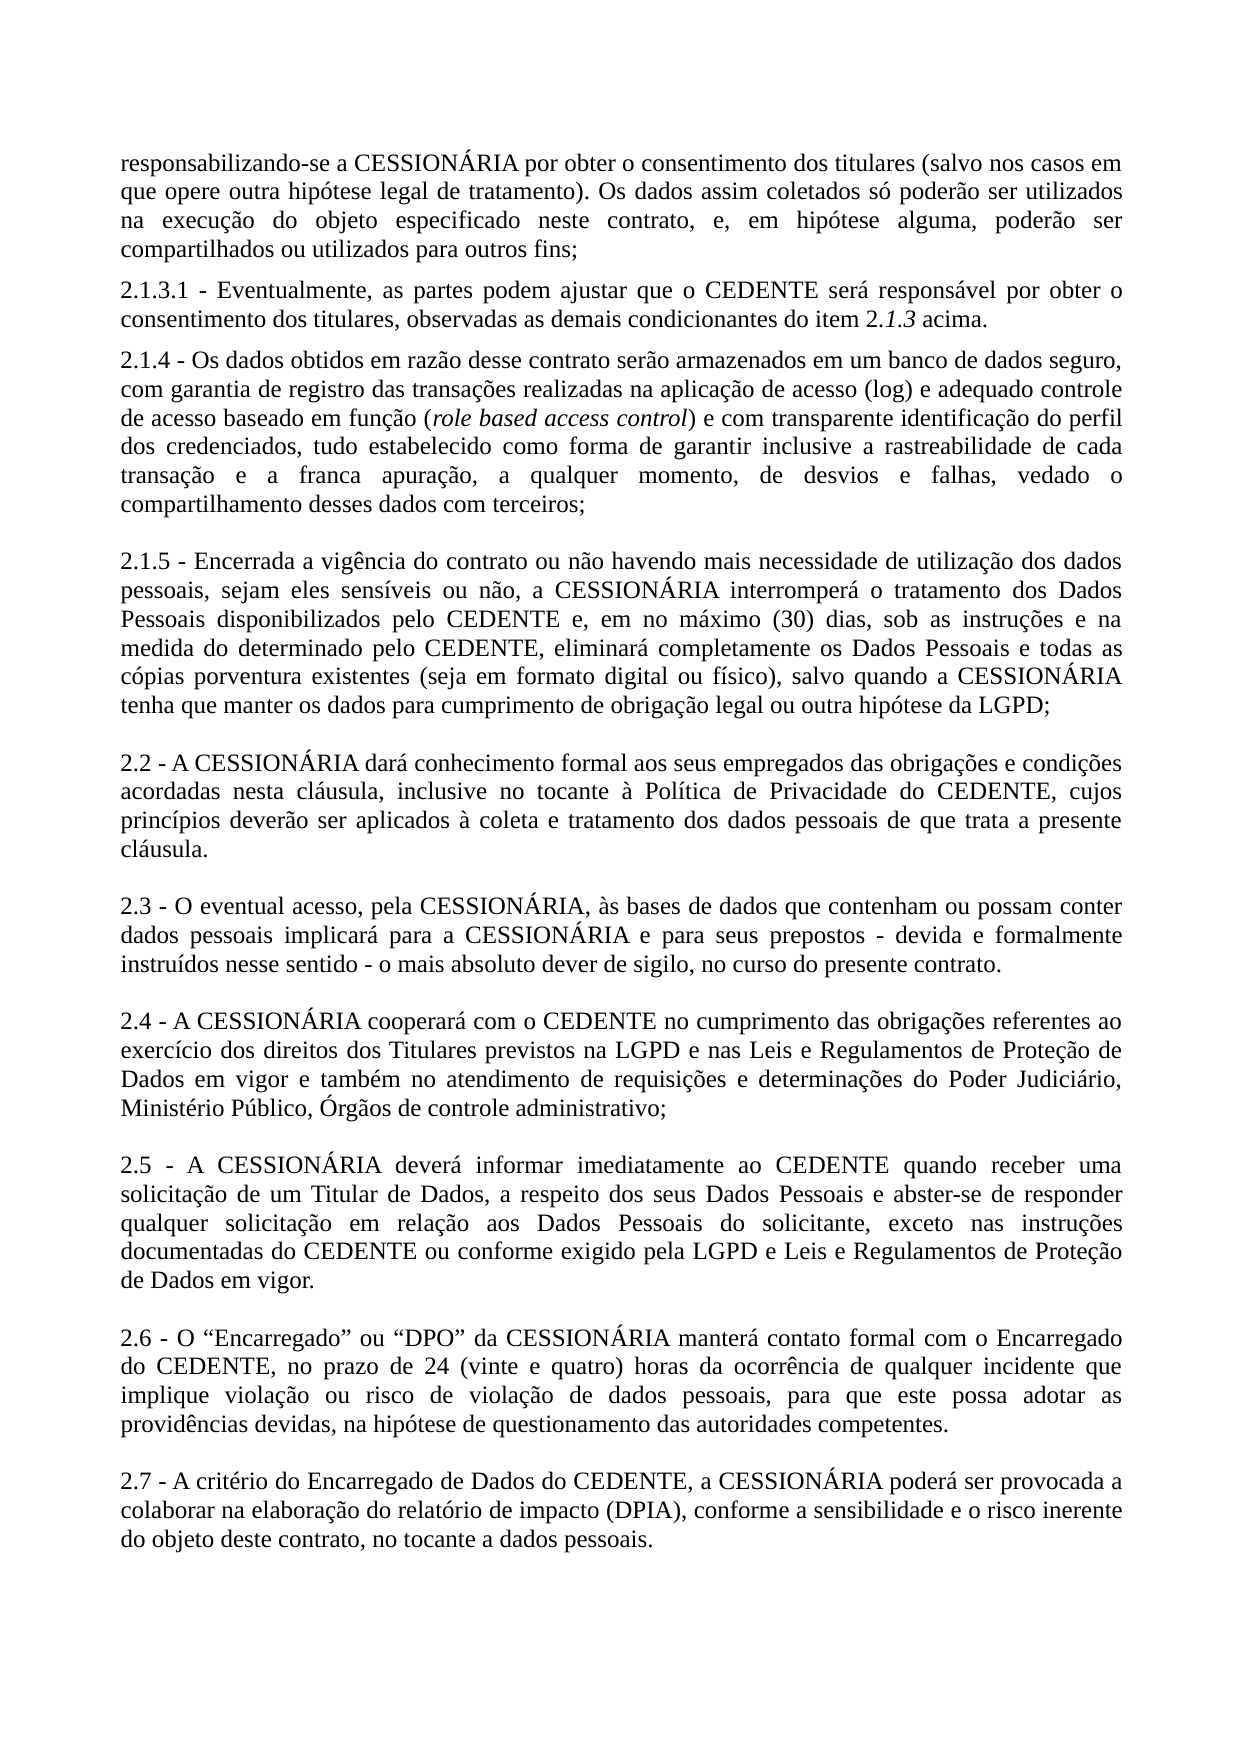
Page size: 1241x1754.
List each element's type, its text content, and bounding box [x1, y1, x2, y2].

text 2.5 - A CESSIONÁRIA deverá informar imediatamente ao CEDENTE quando receber uma solicitação de um Titular de Dados, a respeito dos seus Dados Pessoais e abster-se de responder qualquer solicitação em relação aos Dados Pessoais do solicitante, exceto nas instruções documentadas do CEDENTE ou conforme exigido pela LGPD e Leis e Regulamentos de Proteção de Dados em vigor. [120, 1150, 1123, 1294]
text 2.2 - A CESSIONÁRIA dará conhecimento formal aos seus empregados das obrigações e condições acordadas nesta cláusula, inclusive no tocante à Política de Privacidade do CEDENTE, cujos princípios deverão ser aplicados à coleta e tratamento dos dados pessoais de que trata a presente cláusula. [120, 748, 1123, 863]
text 2.4 - A CESSIONÁRIA cooperará com o CEDENTE no cumprimento das obrigações referentes ao exercício dos direitos dos Titulares previstos na LGPD e nas Leis e Regulamentos de Proteção de Dados em vigor e também no atendimento de requisições e determinações do Poder Judiciário, Ministério Público, Órgãos de controle administrativo; [120, 1006, 1123, 1121]
text 2.1.3.1 - Eventualmente, as partes podem ajustar que o CEDENTE será responsável por obter o consentimento dos titulares, observadas as demais condicionantes do item 2.1.3 acima. [120, 275, 1123, 333]
text 2.3 - O eventual acesso, pela CESSIONÁRIA, às bases de dados que contenham ou possam conter dados pessoais implicará para a CESSIONÁRIA e para seus prepostos - devida e formalmente instruídos nesse sentido - o mais absoluto dever de sigilo, no curso do presente contrato. [120, 891, 1123, 978]
text 2.7 - A critério do Encarregado de Dados do CEDENTE, a CESSIONÁRIA poderá ser provocada a colaborar na elaboração do relatório de impacto (DPIA), conforme a sensibilidade e o risco inerente do objeto deste contrato, no tocante a dados pessoais. [120, 1466, 1123, 1553]
text responsabilizando-se a CESSIONÁRIA por obter o consentimento dos titulares (salvo nos casos em que opere outra hipótese legal de tratamento). Os dados assim coletados só poderão ser utilizados na execução do objeto especificado neste contrato, e, em hipótese alguma, poderão ser compartilhados ou utilizados para outros fins; [120, 148, 1123, 263]
text 2.1.5 - Encerrada a vigência do contrato ou não havendo mais necessidade de utilização dos dados pessoais, sejam eles sensíveis ou não, a CESSIONÁRIA interromperá o tratamento dos Dados Pessoais disponibilizados pelo CEDENTE e, em no máximo (30) dias, sob as instruções e na medida do determinado pelo CEDENTE, eliminará completamente os Dados Pessoais e todas as cópias porventura existentes (seja em formato digital ou físico), salvo quando a CESSIONÁRIA tenha que manter os dados para cumprimento de obrigação legal ou outra hipótese da LGPD; [120, 546, 1123, 719]
text 2.6 - O “Encarregado” ou “DPO” da CESSIONÁRIA manterá contato formal com o Encarregado do CEDENTE, no prazo de 24 (vinte e quatro) horas da ocorrência de qualquer incidente que implique violação ou risco de violação de dados pessoais, para que este possa adotar as providências devidas, na hipótese de questionamento das autoridades competentes. [120, 1323, 1123, 1438]
text 2.1.4 - Os dados obtidos em razão desse contrato serão armazenados em um banco de dados seguro, com garantia de registro das transações realizadas na aplicação de acesso (log) e adequado controle de acesso baseado em função (role based access control) e com transparente identificação do perfil dos credenciados, tudo estabelecido como forma de garantir inclusive a rastreabilidade de cada transação e a franca apuração, a qualquer momento, de desvios e falhas, vedado o compartilhamento desses dados com terceiros; [120, 345, 1123, 518]
